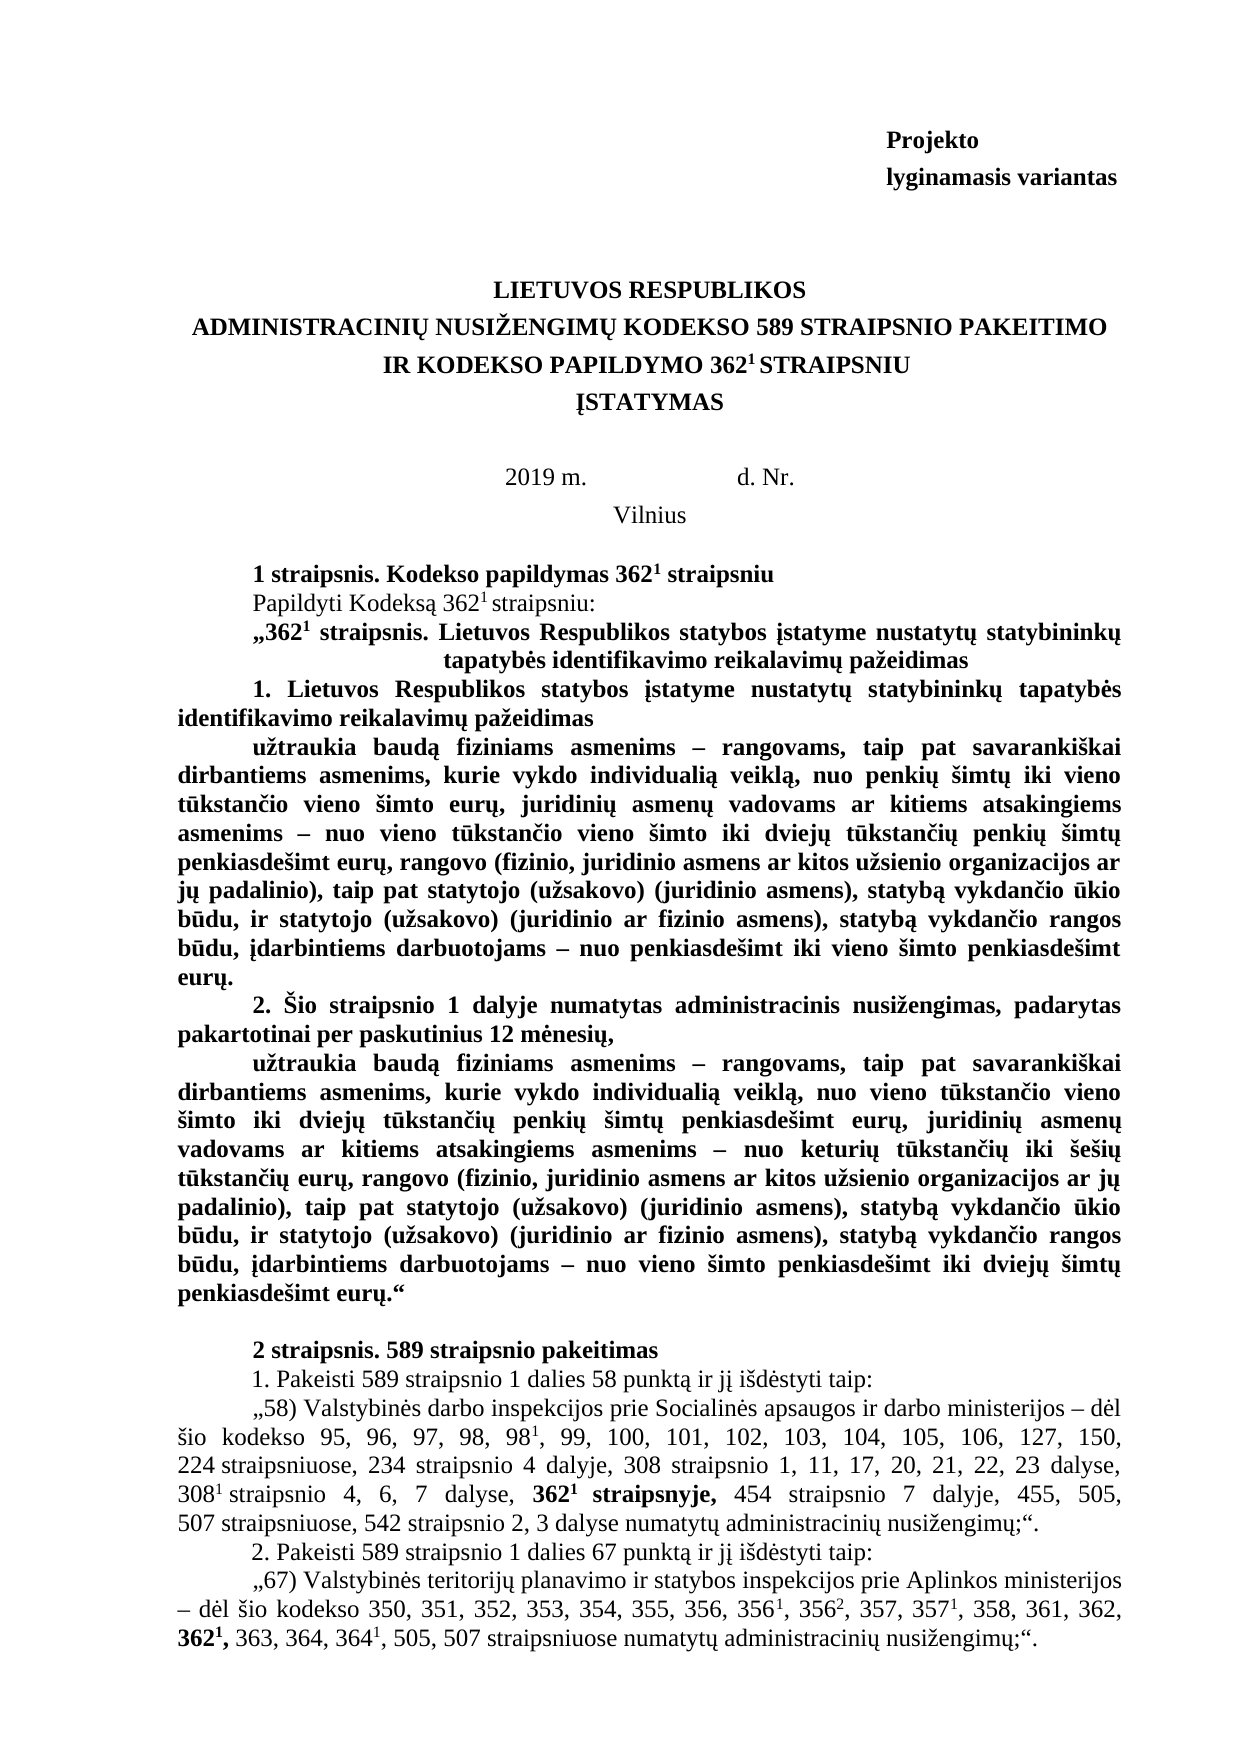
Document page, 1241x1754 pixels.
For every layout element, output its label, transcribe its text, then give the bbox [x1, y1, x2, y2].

text Projekto [177, 118, 1122, 156]
text „67) Valstybinės teritorijų planavimo ir statybos inspekcijos prie Aplinkos ministerijos – dėl šio kodekso 350, 351, 352, 353, 354, 355, 356, 3561, 3562, 357, 3571, 358, 361, 362, 3621, 363, 364, 3641, 505, 507 straipsniuose numatytų administracinių nusižengimų;“. [177, 1566, 1122, 1652]
text „58) Valstybinės darbo inspekcijos prie Socialinės apsaugos ir darbo ministerijos – dėl šio kodekso 95, 96, 97, 98, 981, 99, 100, 101, 102, 103, 104, 105, 106, 127, 150, 224 straipsniuose, 234 straipsnio 4 dalyje, 308 straipsnio 1, 11, 17, 20, 21, 22, 23 dalyse, 3081 straipsnio 4, 6, 7 dalyse, 3621 straipsnyje, 454 straipsnio 7 dalyje, 455, 505, 507 straipsniuose, 542 straipsnio 2, 3 dalyse numatytų administracinių nusižengimų;“. [177, 1393, 1122, 1537]
text Papildyti Kodeksą 3621 straipsniu: [177, 588, 1122, 617]
text 2 straipsnis. 589 straipsnio pakeitimas [177, 1336, 1122, 1364]
text 2019 m. d. Nr. [177, 456, 1122, 493]
text ĮSTATYMAS [177, 381, 1122, 418]
text 1. Pakeisti 589 straipsnio 1 dalies 58 punktą ir jį išdėstyti taip: [251, 1364, 1122, 1393]
text „3621 straipsnis. Lietuvos Respublikos statybos įstatyme nustatytų statybininkų tapatybės identifikavimo reikalavimų pažeidimas [252, 617, 1122, 674]
text lyginamasis variantas [177, 156, 1122, 193]
text 1 straipsnis. Kodekso papildymas 3621 straipsniu [177, 559, 1122, 588]
text 2. Šio straipsnio 1 dalyje numatytas administracinis nusižengimas, padarytas pakartotinai per paskutinius 12 mėnesių, [177, 991, 1122, 1048]
text užtraukia baudą fiziniams asmenims – rangovams, taip pat savarankiškai dirbantiems asmenims, kurie vykdo individualią veiklą, nuo penkių šimtų iki vieno tūkstančio vieno šimto eurų, juridinių asmenų vadovams ar kitiems atsakingiems asmenims – nuo vieno tūkstančio vieno šimto iki dviejų tūkstančių penkių šimtų penkiasdešimt eurų, rangovo (fizinio, juridinio asmens ar kitos užsienio organizacijos ar jų padalinio), taip pat statytojo (užsakovo) (juridinio asmens), statybą vykdančio ūkio būdu, ir statytojo (užsakovo) (juridinio ar fizinio asmens), statybą vykdančio rangos būdu, įdarbintiems darbuotojams – nuo penkiasdešimt iki vieno šimto penkiasdešimt eurų. [177, 732, 1122, 991]
text užtraukia baudą fiziniams asmenims – rangovams, taip pat savarankiškai dirbantiems asmenims, kurie vykdo individualią veiklą, nuo vieno tūkstančio vieno šimto iki dviejų tūkstančių penkių šimtų penkiasdešimt eurų, juridinių asmenų vadovams ar kitiems atsakingiems asmenims – nuo keturių tūkstančių iki šešių tūkstančių eurų, rangovo (fizinio, juridinio asmens ar kitos užsienio organizacijos ar jų padalinio), taip pat statytojo (užsakovo) (juridinio asmens), statybą vykdančio ūkio būdu, ir statytojo (užsakovo) (juridinio ar fizinio asmens), statybą vykdančio rangos būdu, įdarbintiems darbuotojams – nuo vieno šimto penkiasdešimt iki dviejų šimtų penkiasdešimt eurų.“ [177, 1048, 1122, 1307]
text 2. Pakeisti 589 straipsnio 1 dalies 67 punktą ir jį išdėstyti taip: [251, 1537, 1122, 1566]
text ADMINISTRACINIŲ NUSIŽENGIMŲ KODEKSO 589 STRAIPSNIO PAKEITIMO IR KODEKSO PAPILDYMO 3621 STRAIPSNIU [177, 306, 1122, 381]
text LIETUVOS RESPUBLIKOS [177, 268, 1122, 306]
text 1. Lietuvos Respublikos statybos įstatyme nustatytų statybininkų tapatybės identifikavimo reikalavimų pažeidimas [177, 674, 1122, 732]
text Vilnius [177, 493, 1122, 531]
